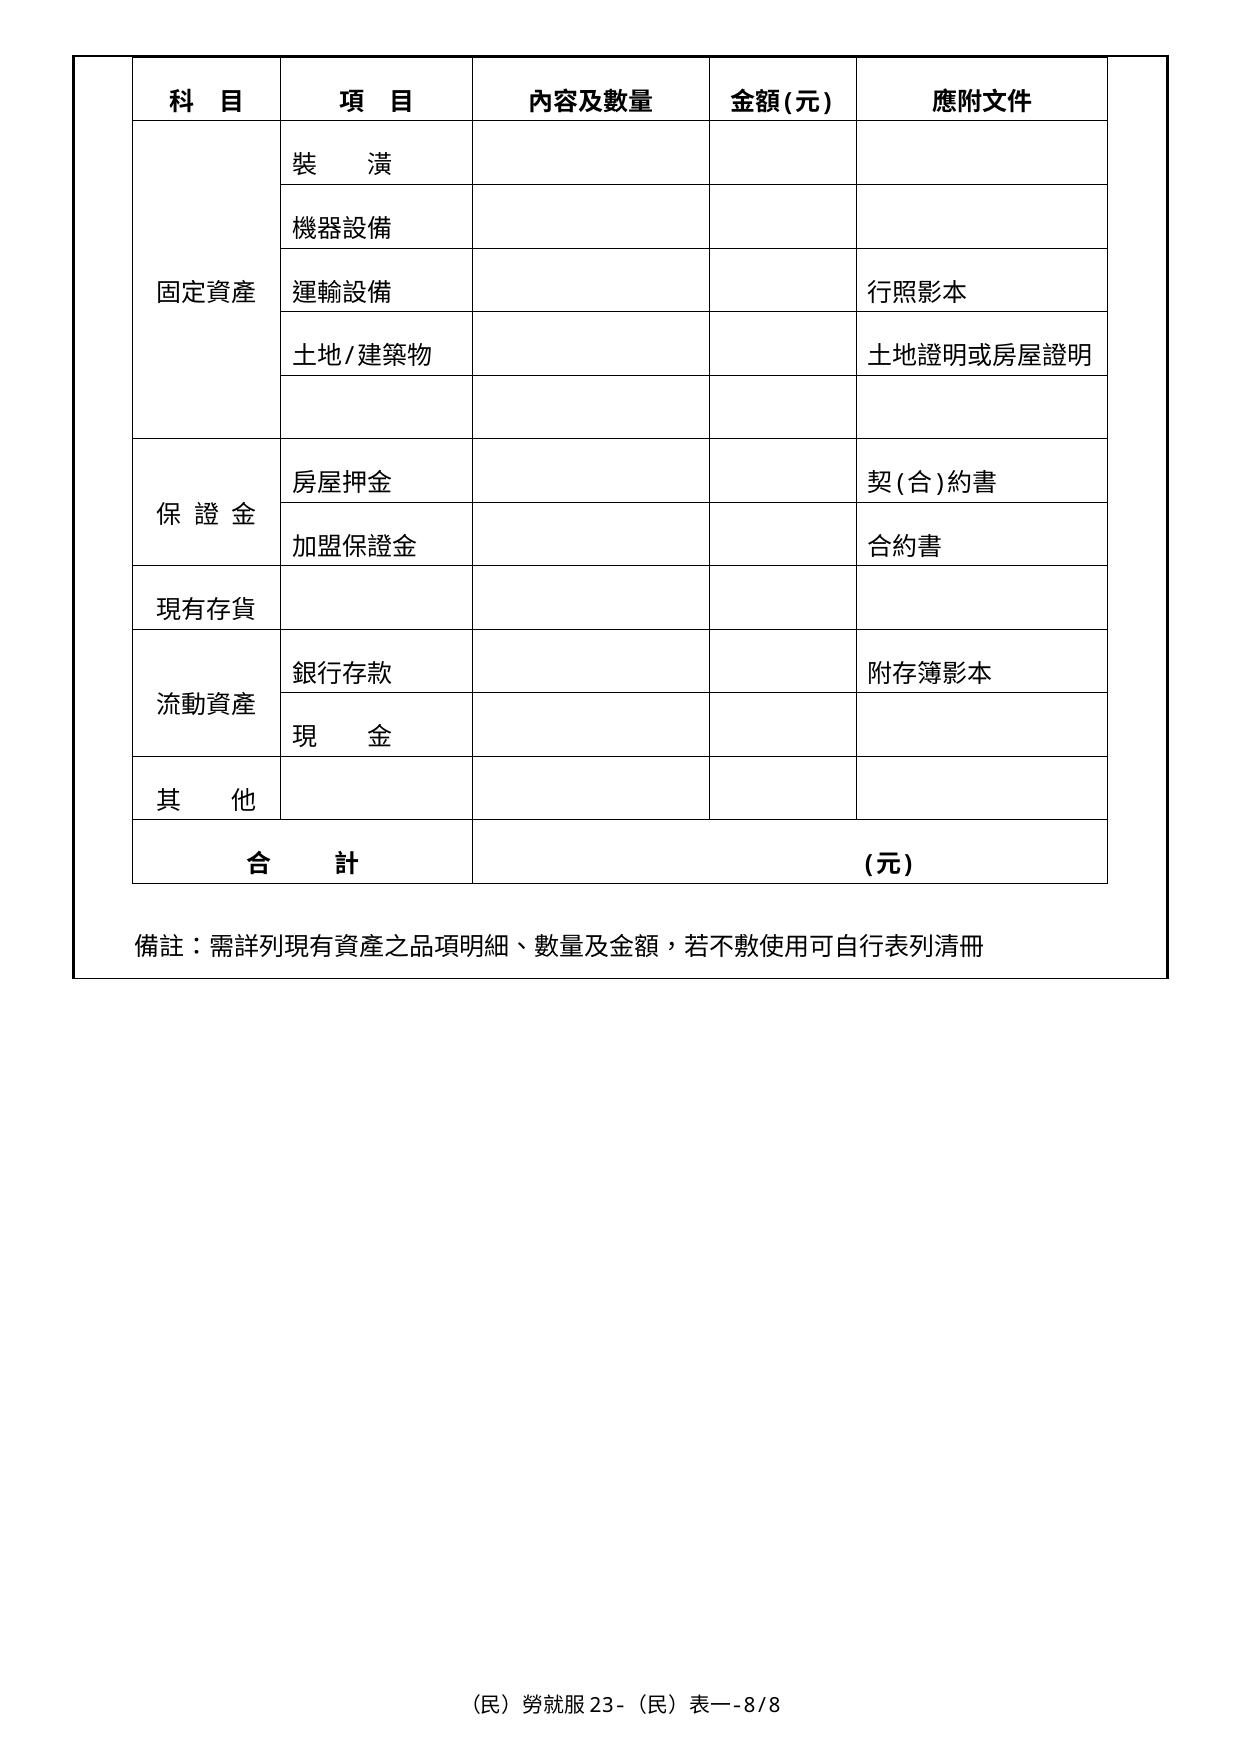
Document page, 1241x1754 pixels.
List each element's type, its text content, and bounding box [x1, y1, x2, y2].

table_cell 現有存貨 [133, 566, 280, 629]
table_cell [710, 185, 856, 247]
table_cell [473, 566, 709, 629]
table_cell 固定資產 [133, 121, 280, 438]
table_cell 運輸設備 [281, 249, 472, 311]
table_cell 其 他 [133, 757, 280, 819]
table_cell 房屋押金 [281, 439, 472, 502]
table_cell 流動資產 [133, 630, 280, 756]
table_cell 附存簿影本 [857, 630, 1107, 692]
table_cell [857, 757, 1107, 819]
table_cell [710, 376, 856, 438]
table_cell [710, 757, 856, 819]
table_cell [710, 121, 856, 184]
table_cell [710, 630, 856, 692]
table_cell [710, 566, 856, 629]
table_cell 土地證明或房屋證明 [857, 312, 1107, 374]
table_cell [710, 312, 856, 374]
table_cell 備註：需詳列現有資產之品項明細、數量及金額，若不敷使用可自行表列清冊 [75, 57, 1166, 978]
table_cell 現 金 [281, 693, 472, 756]
table_cell 加盟保證金 [281, 503, 472, 565]
table_cell 土地/建築物 [281, 312, 472, 374]
table_cell 機器設備 [281, 185, 472, 247]
table_cell [281, 757, 472, 819]
table_cell [857, 376, 1107, 438]
table_cell 銀行存款 [281, 630, 472, 692]
table_header 應附文件 [857, 58, 1107, 120]
table_header 科 目 [133, 58, 280, 120]
table_cell [710, 503, 856, 565]
table_cell 合 計 [133, 820, 472, 883]
table_cell 行照影本 [857, 249, 1107, 311]
table_cell 契(合)約書 [857, 439, 1107, 502]
table_cell [710, 693, 856, 756]
table_cell [857, 121, 1107, 184]
table_cell [473, 185, 709, 247]
table_cell [473, 693, 709, 756]
table_cell 保 證 金 [133, 439, 280, 565]
table_header 金額(元) [710, 58, 856, 120]
table_header 內容及數量 [473, 58, 709, 120]
table_cell [473, 121, 709, 184]
table_cell (元) [473, 820, 1107, 883]
table_cell 裝 潢 [281, 121, 472, 184]
table_cell 合約書 [857, 503, 1107, 565]
table_cell [710, 249, 856, 311]
table_cell [473, 439, 709, 502]
table_cell [473, 249, 709, 311]
table_cell [857, 693, 1107, 756]
table_cell [857, 185, 1107, 247]
table_cell [710, 439, 856, 502]
table_cell [857, 566, 1107, 629]
table_cell [473, 630, 709, 692]
table_header 項 目 [281, 58, 472, 120]
table_cell [473, 757, 709, 819]
table_cell [281, 376, 472, 438]
table_cell [281, 566, 472, 629]
table_cell [473, 376, 709, 438]
table_cell [473, 503, 709, 565]
table_cell [473, 312, 709, 374]
